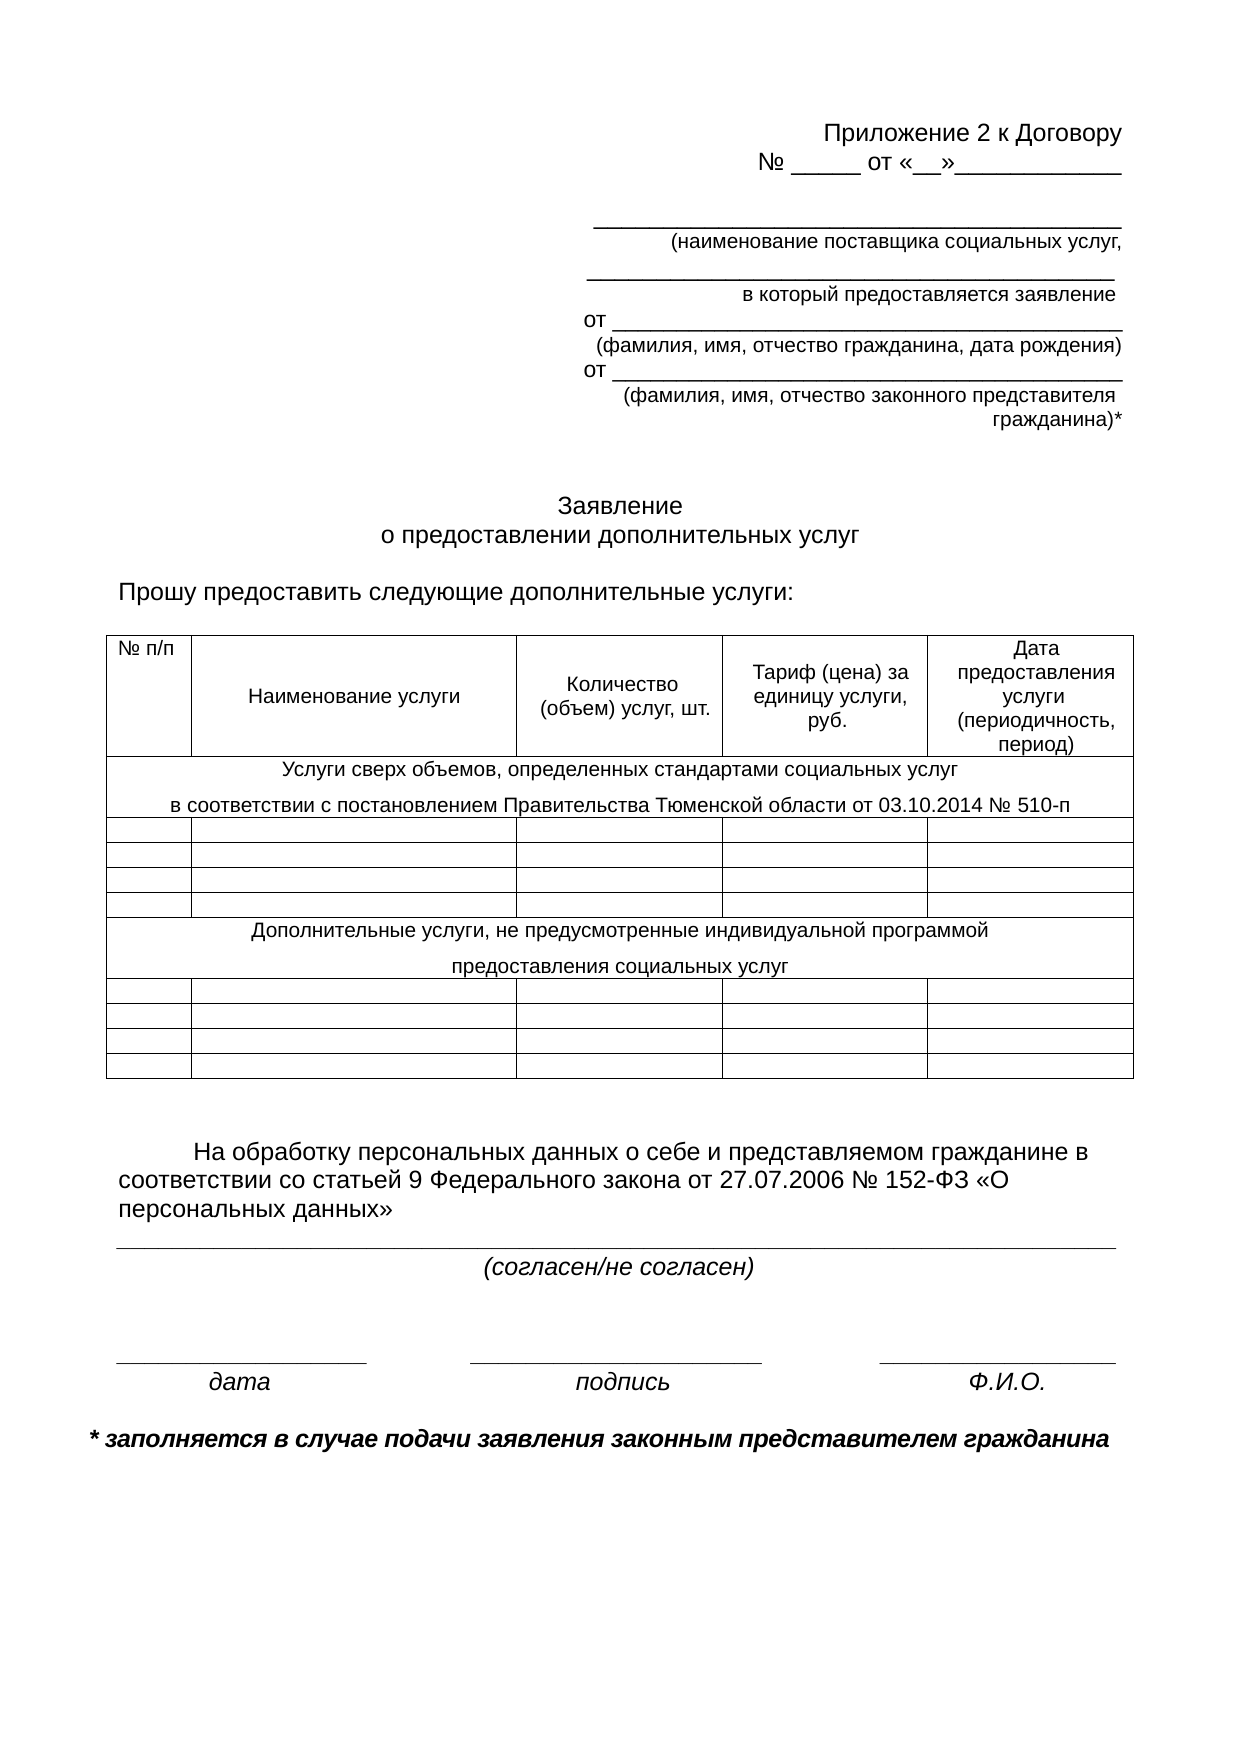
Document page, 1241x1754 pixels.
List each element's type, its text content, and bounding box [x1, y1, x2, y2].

table_cell [517, 843, 722, 867]
table_cell [517, 1029, 722, 1053]
text о предоставлении дополнительных услуг [118, 520, 1122, 548]
table_cell [928, 979, 1133, 1003]
table_cell [192, 1029, 516, 1053]
table_cell [107, 979, 191, 1003]
text Приложение 2 к Договору [118, 118, 1122, 147]
table_cell [723, 818, 927, 842]
table_cell [723, 868, 927, 892]
table_cell [723, 979, 927, 1003]
table_cell [517, 893, 722, 917]
text дата подпись Ф.И.О. [118, 1367, 1122, 1396]
text от ________________________________________ [118, 306, 1122, 332]
text (наименование поставщика социальных услуг, [118, 229, 1122, 253]
text от ________________________________________ [118, 356, 1122, 383]
table_cell [517, 1054, 722, 1078]
table_cell [107, 818, 191, 842]
table_cell Дополнительные услуги, не предусмотренные индивидуальной программой предоставления социальных услуг [107, 918, 1133, 978]
table_cell [517, 1004, 722, 1028]
table_cell [192, 818, 516, 842]
table_cell [517, 979, 722, 1003]
table_cell [928, 843, 1133, 867]
table_cell [723, 1004, 927, 1028]
text № _____ от «__»____________ [708, 147, 1122, 176]
text (фамилия, имя, отчество гражданина, дата рождения) [118, 332, 1122, 356]
table_cell [107, 1004, 191, 1028]
table_header Тариф (цена) за единицу услуги, руб. [723, 636, 927, 756]
table_header Наименование услуги [192, 636, 516, 756]
table_cell [723, 843, 927, 867]
table_cell [107, 1054, 191, 1078]
text ______________________________________ [118, 201, 1122, 229]
text Прошу предоставить следующие дополнительные услуги: [118, 577, 1122, 606]
table_cell [517, 868, 722, 892]
table_cell [107, 1029, 191, 1053]
table_header Количество (объем) услуг, шт. [517, 636, 722, 756]
table_cell [107, 843, 191, 867]
table_cell [928, 868, 1133, 892]
table_cell [723, 1029, 927, 1053]
table_cell [192, 1054, 516, 1078]
text ______________________________________ [118, 253, 1122, 282]
table_cell Услуги сверх объемов, определенных стандартами социальных услуг в соответствии с постановлением Правительства Тюменской области от 03.10.2014 № 510-п [107, 757, 1133, 817]
text (фамилия, имя, отчество законного представителя [118, 383, 1122, 407]
table_cell [928, 1054, 1133, 1078]
table_cell [192, 893, 516, 917]
table_header № п/п [107, 636, 191, 756]
text в который предоставляется заявление [118, 282, 1122, 306]
table_cell [192, 843, 516, 867]
table_cell [192, 979, 516, 1003]
table_cell [928, 818, 1133, 842]
table_cell [107, 868, 191, 892]
table_cell [928, 1029, 1133, 1053]
text На обработку персональных данных о себе и представляемом гражданине в соответствии со статьей 9 Федерального закона от 27.07.2006 № 152-ФЗ «О персональных данных» ________________________________________________________________________ [118, 1137, 1122, 1252]
text (согласен/не согласен) [118, 1252, 1122, 1281]
table_cell [517, 818, 722, 842]
table_cell [723, 1054, 927, 1078]
table_cell [192, 1004, 516, 1028]
table_cell [107, 893, 191, 917]
table_cell [192, 868, 516, 892]
table_cell [928, 893, 1133, 917]
text * заполняется в случае подачи заявления законным представителем гражданина [89, 1424, 1122, 1453]
text гражданина)* [118, 407, 1122, 431]
table_header Дата предоставления услуги (периодичность, период) [928, 636, 1133, 756]
text Заявление [118, 491, 1122, 520]
text __________________ _____________________ _________________ [118, 1338, 1122, 1367]
table_cell [928, 1004, 1133, 1028]
table_cell [723, 893, 927, 917]
